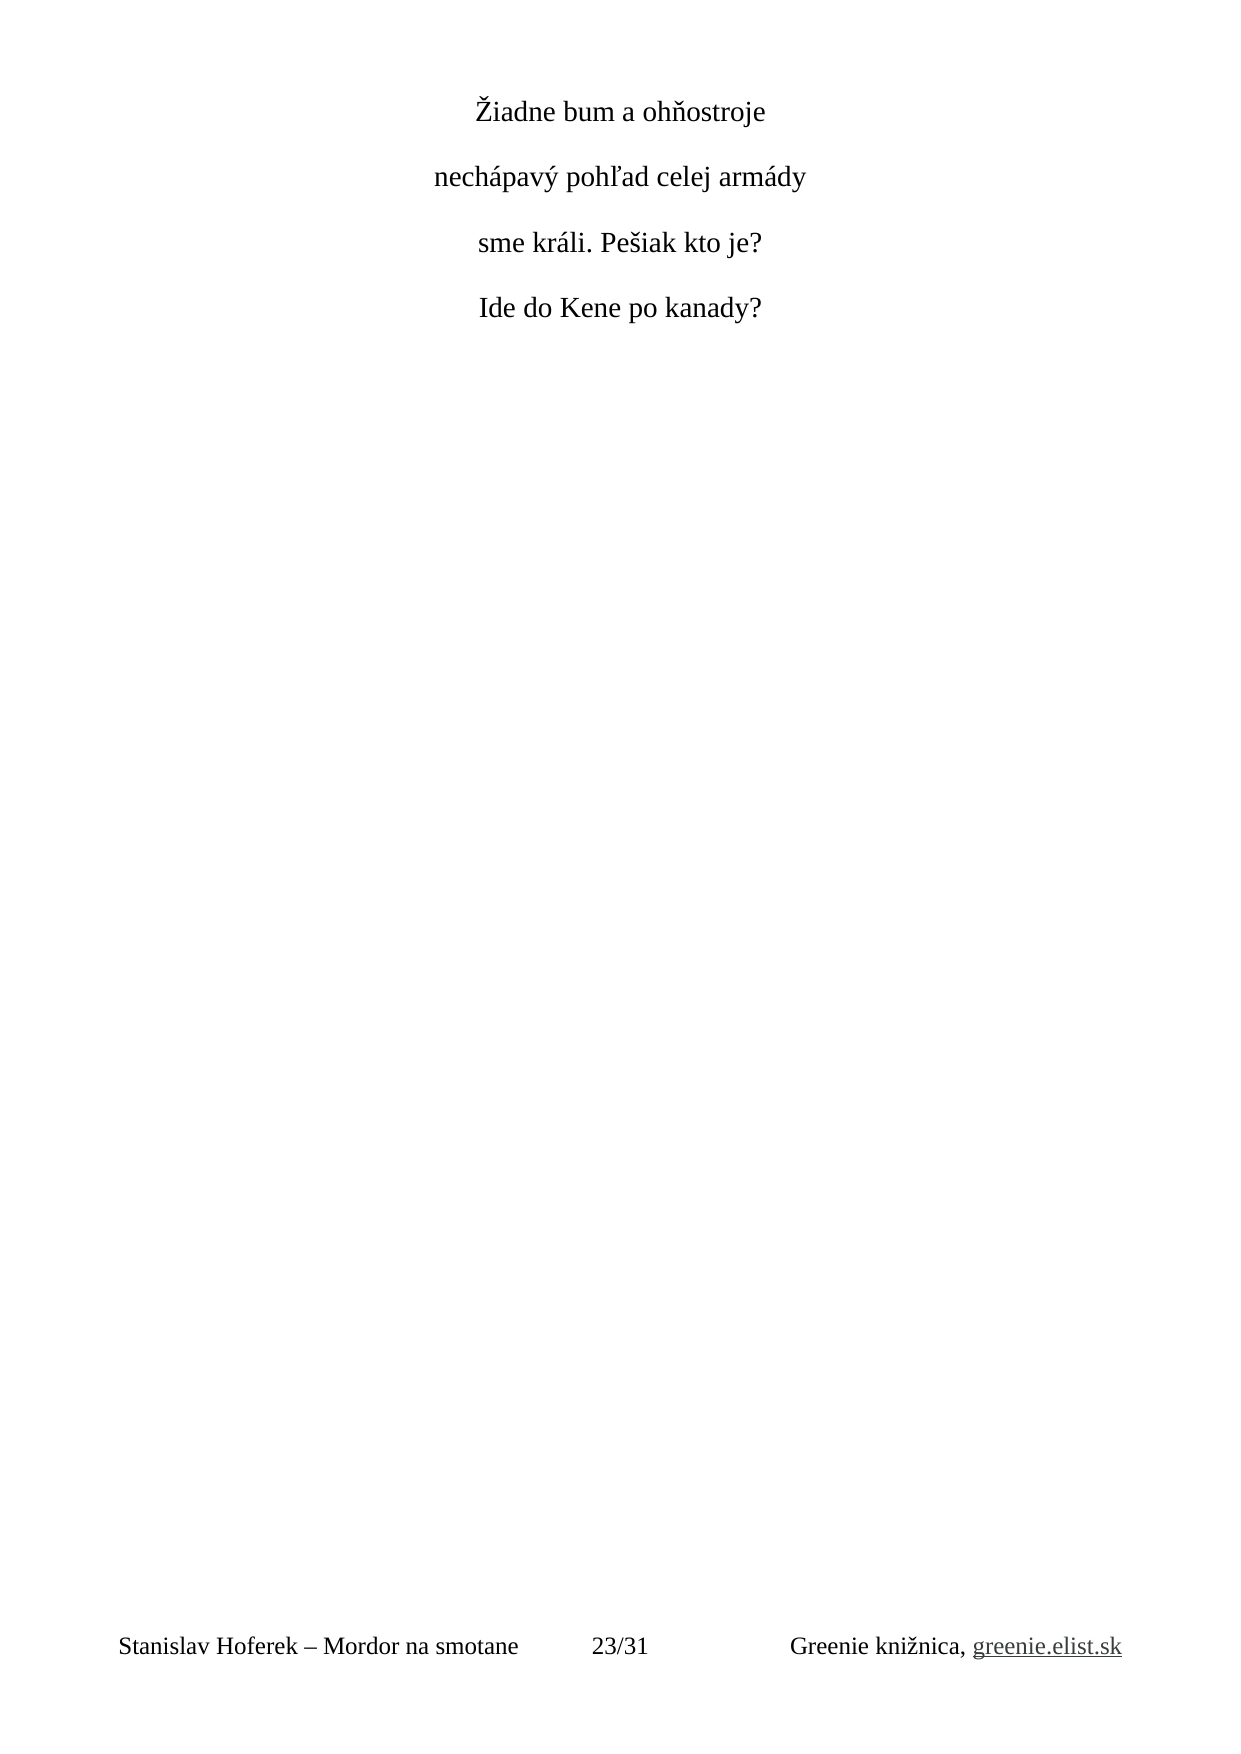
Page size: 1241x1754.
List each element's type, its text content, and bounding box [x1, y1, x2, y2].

text nechápavý pohľad celej armády [106, 159, 1134, 193]
text sme králi. Pešiak kto je? [106, 225, 1134, 258]
text Ide do Kene po kanady? [106, 290, 1134, 323]
text Žiadne bum a ohňostroje [106, 94, 1134, 128]
